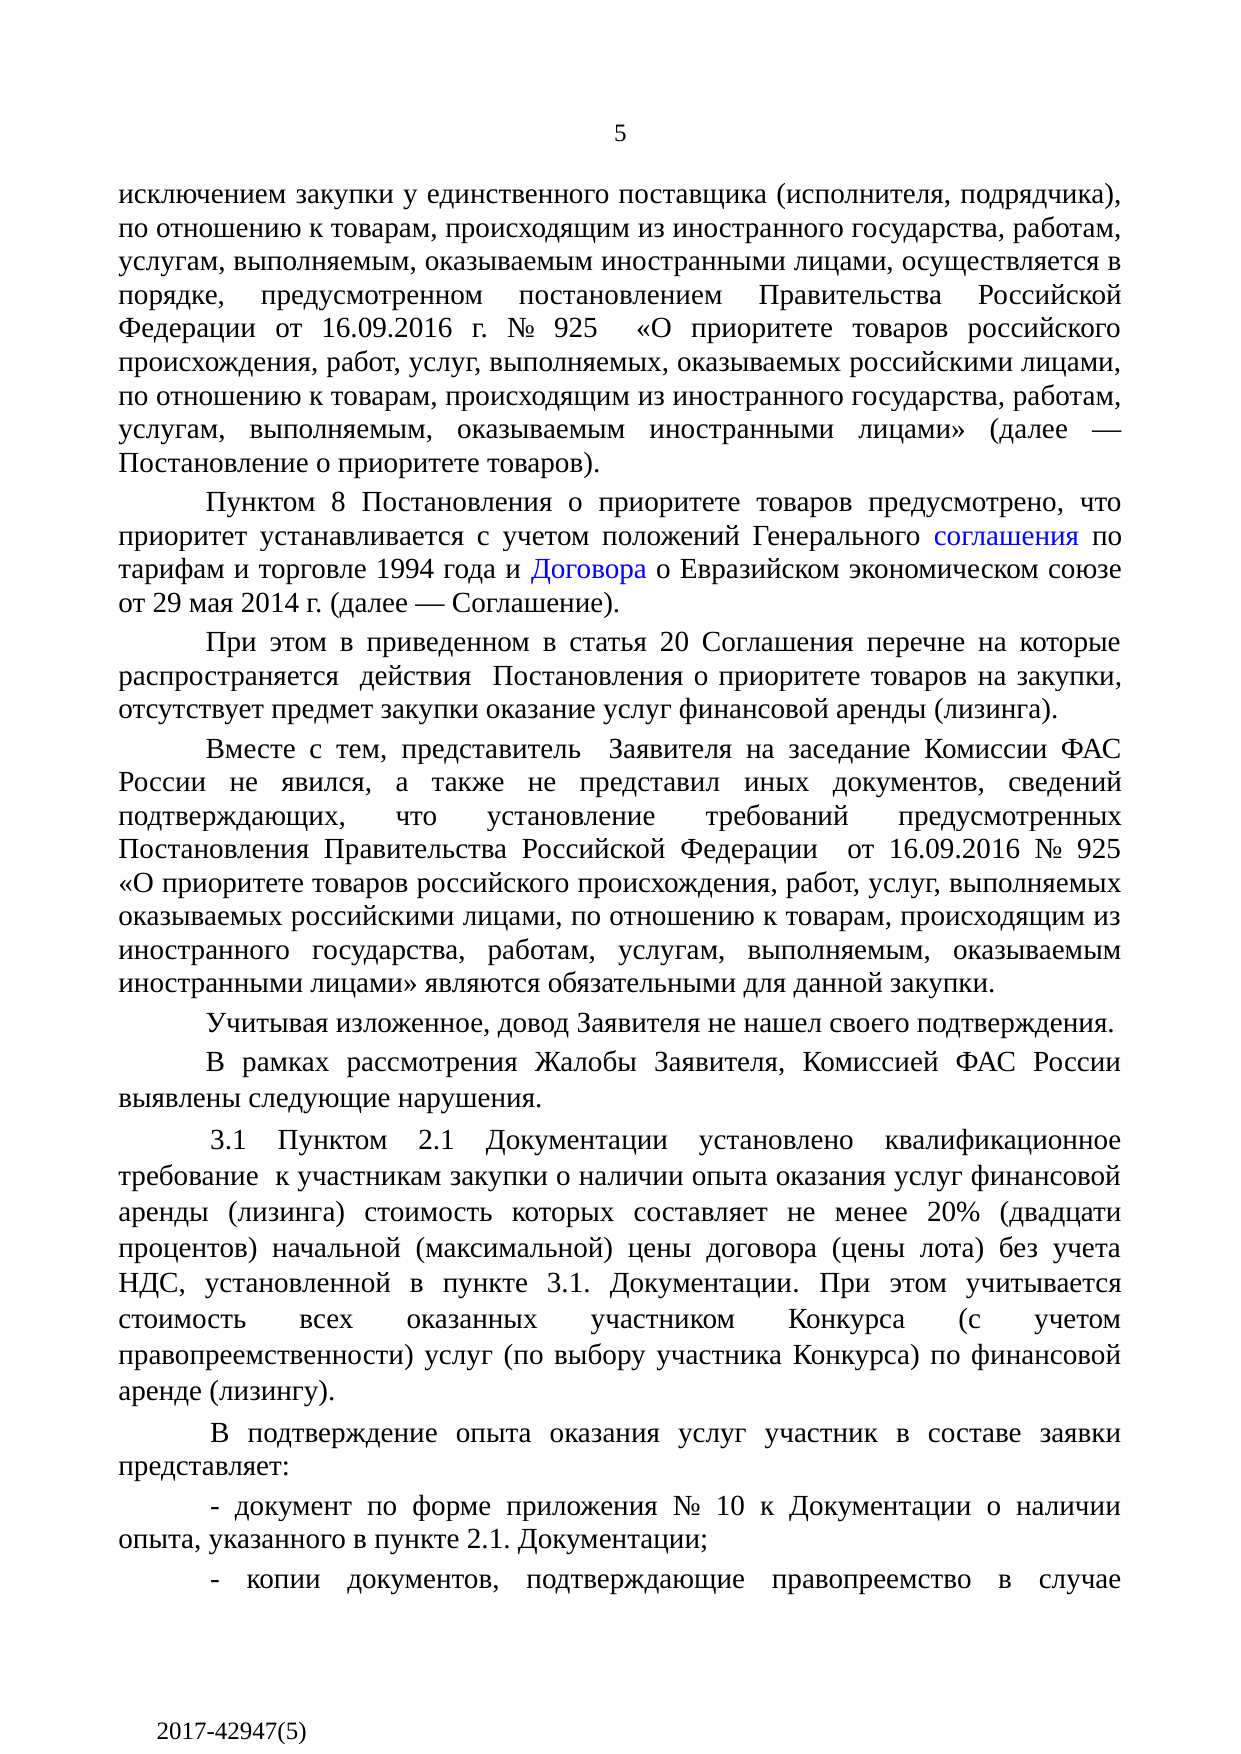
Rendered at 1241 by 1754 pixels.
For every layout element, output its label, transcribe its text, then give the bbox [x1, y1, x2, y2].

text исключением закупки у единственного поставщика (исполнителя, подрядчика), по отношению к товарам, происходящим из иностранного государства, работам, услугам, выполняемым, оказываемым иностранными лицами, осуществляется в порядке, предусмотренном постановлением Правительства Российской Федерации от 16.09.2016 г. № 925 «О приоритете товаров российского происхождения, работ, услуг, выполняемых, оказываемых российскими лицами, по отношению к товарам, происходящим из иностранного государства, работам, услугам, выполняемым, оказываемым иностранными лицами» (далее — Постановление о приоритете товаров). [118, 176, 1122, 478]
text - копии документов, подтверждающие правопреемство в случае [118, 1561, 1122, 1594]
text Вместе с тем, представитель Заявителя на заседание Комиссии ФАС России не явился, а также не представил иных документов, сведений подтверждающих, что установление требований предусмотренных Постановления Правительства Российской Федерации от 16.09.2016 № 925 «О приоритете товаров российского происхождения, работ, услуг, выполняемых оказываемых российскими лицами, по отношению к товарам, происходящим из иностранного государства, работам, услугам, выполняемым, оказываемым иностранными лицами» являются обязательными для данной закупки. [118, 731, 1122, 999]
text При этом в приведенном в статья 20 Соглашения перечне на которые распространяется действия Постановления о приоритете товаров на закупки, отсутствует предмет закупки оказание услуг финансовой аренды (лизинга). [118, 624, 1122, 725]
text В подтверждение опыта оказания услуг участник в составе заявки представляет: [118, 1415, 1122, 1482]
text В рамках рассмотрения Жалобы Заявителя, Комиссией ФАС России выявлены следующие нарушения. [118, 1044, 1122, 1114]
text 3.1 Пунктом 2.1 Документации установлено квалификационное требование к участникам закупки о наличии опыта оказания услуг финансовой аренды (лизинга) стоимость которых составляет не менее 20% (двадцати процентов) начальной (максимальной) цены договора (цены лота) без учета НДС, установленной в пункте 3.1. Документации. При этом учитывается стоимость всех оказанных участником Конкурса (с учетом правопреемственности) услуг (по выбору участника Конкурса) по финансовой аренде (лизингу). [118, 1122, 1122, 1407]
text Учитывая изложенное, довод Заявителя не нашел своего подтверждения. [118, 1005, 1122, 1039]
text - документ по форме приложения № 10 к Документации о наличии опыта, указанного в пункте 2.1. Документации; [118, 1488, 1122, 1555]
text Пунктом 8 Постановления о приоритете товаров предусмотрено, что приоритет устанавливается с учетом положений Генерального соглашения по тарифам и торговле 1994 года и Договора о Евразийском экономическом союзе от 29 мая 2014 г. (далее — Соглашение). [118, 484, 1122, 618]
